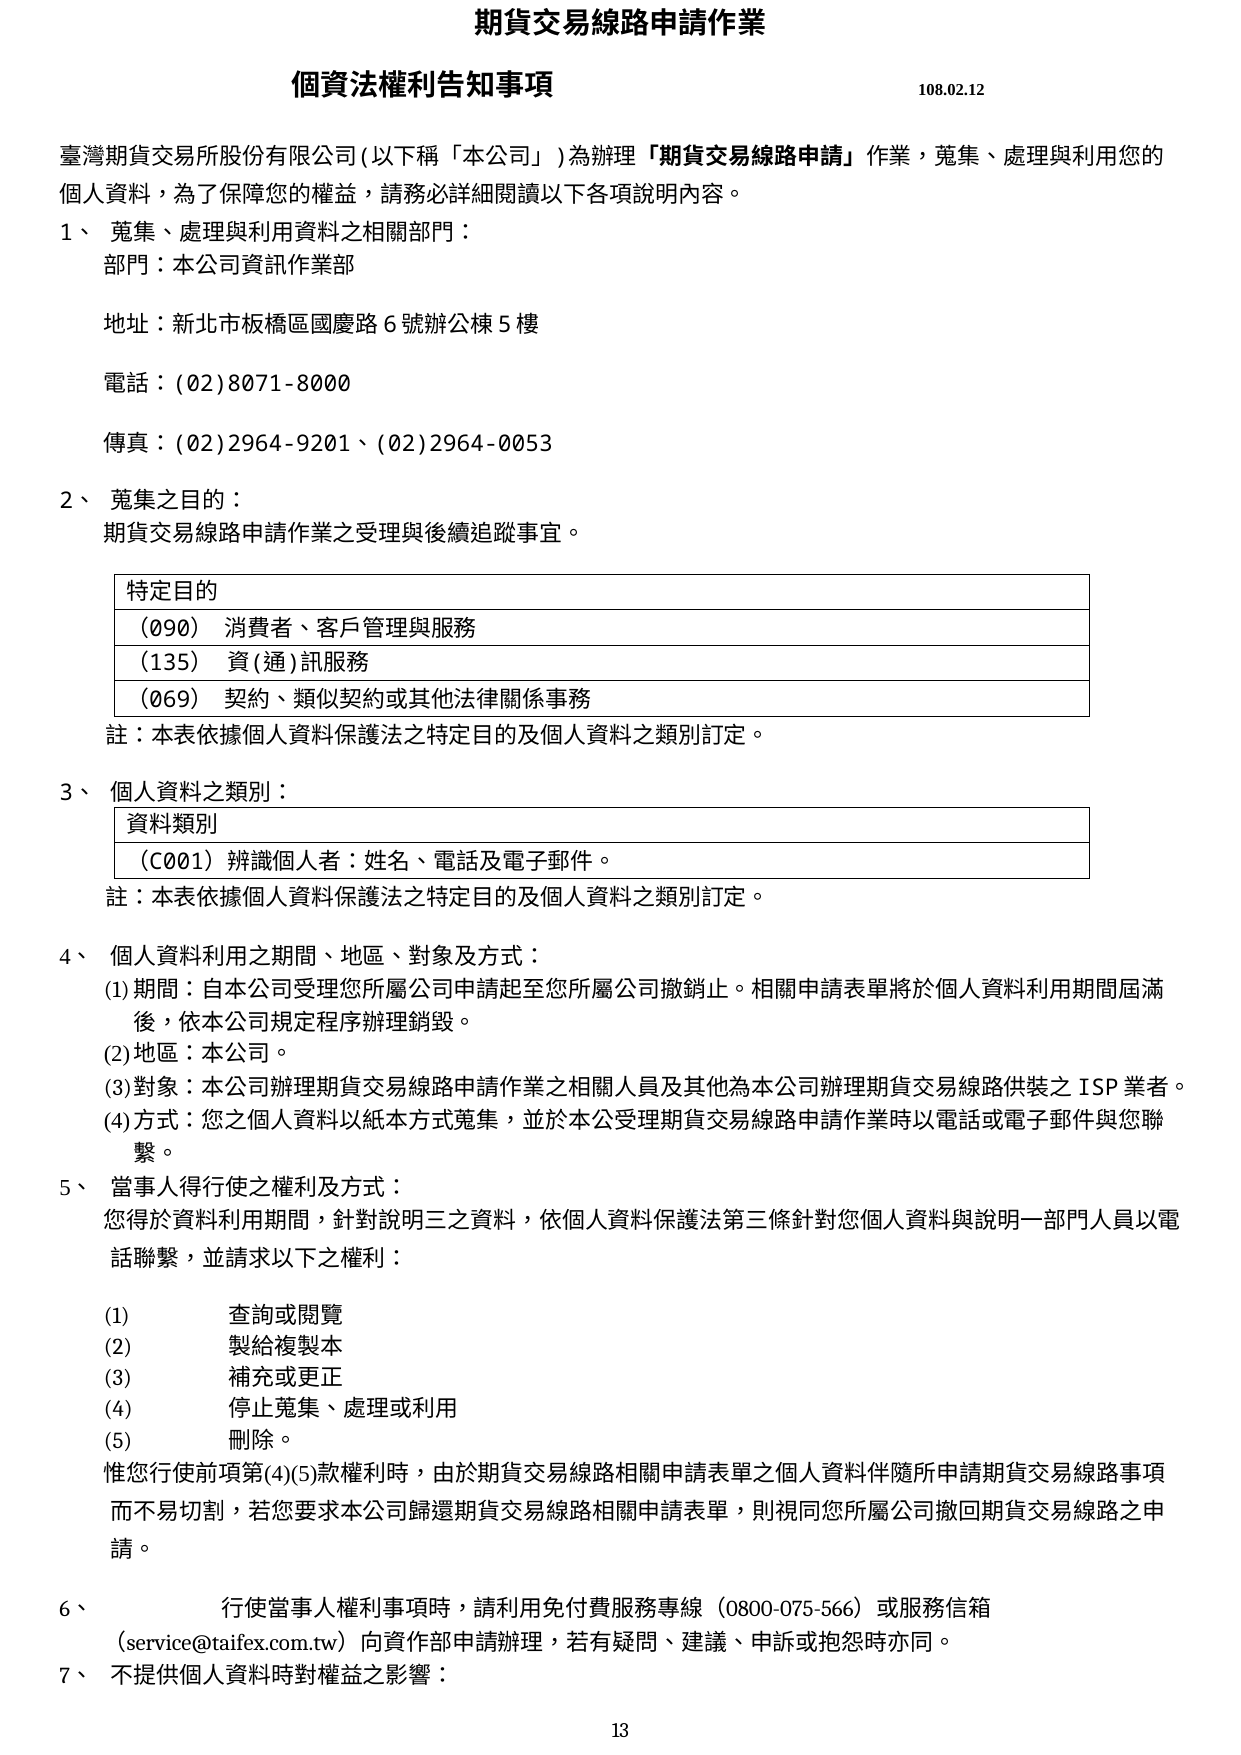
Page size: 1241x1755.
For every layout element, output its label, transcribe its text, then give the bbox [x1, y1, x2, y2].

text 電話：(02)8071-8000 [103, 365, 1181, 399]
list 個人資料利用之期間、地區、對象及方式： [59, 938, 1181, 971]
table_header 特定目的 [115, 575, 1089, 609]
list 蒐集、處理與利用資料之相關部門： [59, 214, 1181, 247]
list 補充或更正 [103, 1361, 1181, 1392]
table_cell （135） 資(通)訊服務 [115, 646, 1089, 680]
table_cell （069） 契約、類似契約或其他法律關係事務 [115, 681, 1089, 716]
text 個資法權利告知事項 108.02.12 [59, 62, 1181, 104]
list 行使當事人權利事項時，請利用免付費服務專線（0800-075-566）或服務信箱（service@taifex.com.tw）向資作部申請辦理，若有疑問、建議、申訴或抱怨時亦同。 [59, 1590, 1181, 1657]
list 不提供個人資料時對權益之影響： [59, 1657, 1181, 1690]
table_header 資料類別 [115, 808, 1089, 842]
table_cell （C001）辨識個人者：姓名、電話及電子郵件。 [115, 843, 1089, 878]
list 停止蒐集、處理或利用 [103, 1392, 1181, 1424]
list 蒐集之目的： [59, 484, 1181, 515]
text 期貨交易線路申請作業之受理與後續追蹤事宜。 [103, 515, 1181, 548]
text 惟您行使前項第(4)(5)款權利時，由於期貨交易線路相關申請表單之個人資料伴隨所申請期貨交易線路事項而不易切割，若您要求本公司歸還期貨交易線路相關申請表單，則視同您所屬公司撤回期貨交易線路之申請。 [103, 1455, 1181, 1564]
text 註：本表依據個人資料保護法之特定目的及個人資料之類別訂定。 [59, 879, 1089, 912]
list 方式：您之個人資料以紙本方式蒐集，並於本公受理期貨交易線路申請作業時以電話或電子郵件與您聯繫。 [103, 1102, 1181, 1168]
text 部門：本公司資訊作業部 [103, 247, 1181, 280]
table_cell （090） 消費者、客戶管理與服務 [115, 610, 1089, 645]
text 期貨交易線路申請作業 [59, 0, 1181, 42]
text 臺灣期貨交易所股份有限公司(以下稱「本公司」)為辦理「期貨交易線路申請」作業，蒐集、處理與利用您的個人資料，為了保障您的權益，請務必詳細閱讀以下各項說明內容。 [59, 137, 1181, 209]
list 對象：本公司辦理期貨交易線路申請作業之相關人員及其他為本公司辦理期貨交易線路供裝之ISP業者。 [103, 1068, 1181, 1102]
list 製給複製本 [103, 1330, 1181, 1361]
text 您得於資料利用期間，針對說明三之資料，依個人資料保護法第三條針對您個人資料與說明一部門人員以電話聯繫，並請求以下之權利： [103, 1202, 1181, 1273]
list 地區：本公司。 [103, 1037, 1181, 1068]
list 期間：自本公司受理您所屬公司申請起至您所屬公司撤銷止。相關申請表單將於個人資料利用期間屆滿後，依本公司規定程序辦理銷毀。 [103, 971, 1181, 1037]
list 個人資料之類別： [59, 776, 1181, 807]
text 地址：新北市板橋區國慶路6號辦公棟5樓 [103, 306, 1181, 339]
text 傳真：(02)2964-9201、(02)2964-0053 [103, 424, 1181, 458]
list 刪除。 [103, 1424, 1181, 1455]
list 查詢或閱覽 [103, 1299, 1181, 1330]
list 當事人得行使之權利及方式： [59, 1168, 1181, 1202]
text 註：本表依據個人資料保護法之特定目的及個人資料之類別訂定。 [59, 717, 1089, 750]
